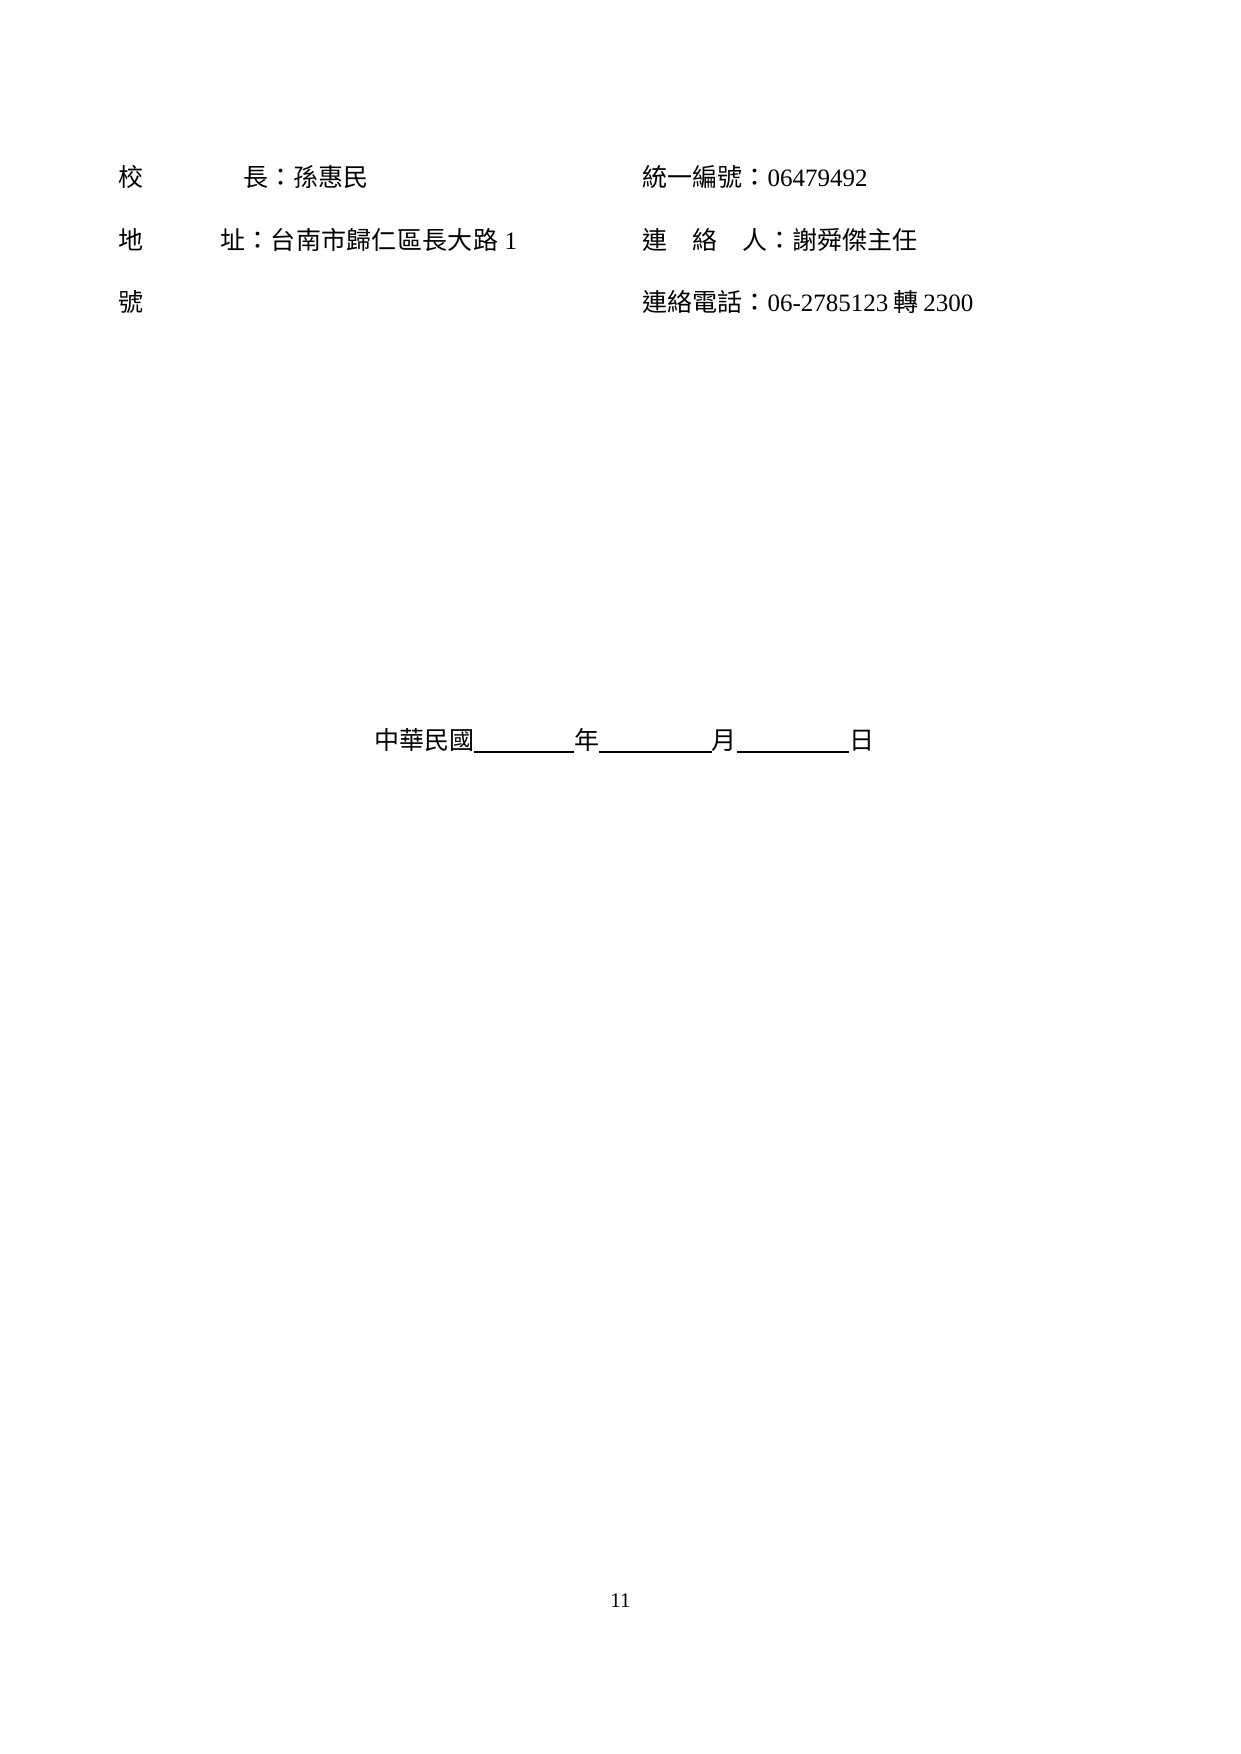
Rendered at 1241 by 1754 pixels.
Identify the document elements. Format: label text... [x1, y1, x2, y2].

text 連絡電話：06-2785123轉2300 [642, 259, 1022, 322]
text 統一編號：06479492 [642, 134, 1022, 197]
text 地 址：台南市歸仁區長大路1號 [118, 197, 517, 322]
text 中華民國 年 月 日 [118, 697, 1129, 759]
text 連 絡 人：謝舜傑主任 [642, 197, 1022, 259]
text 校 長：孫惠民 [118, 134, 498, 197]
